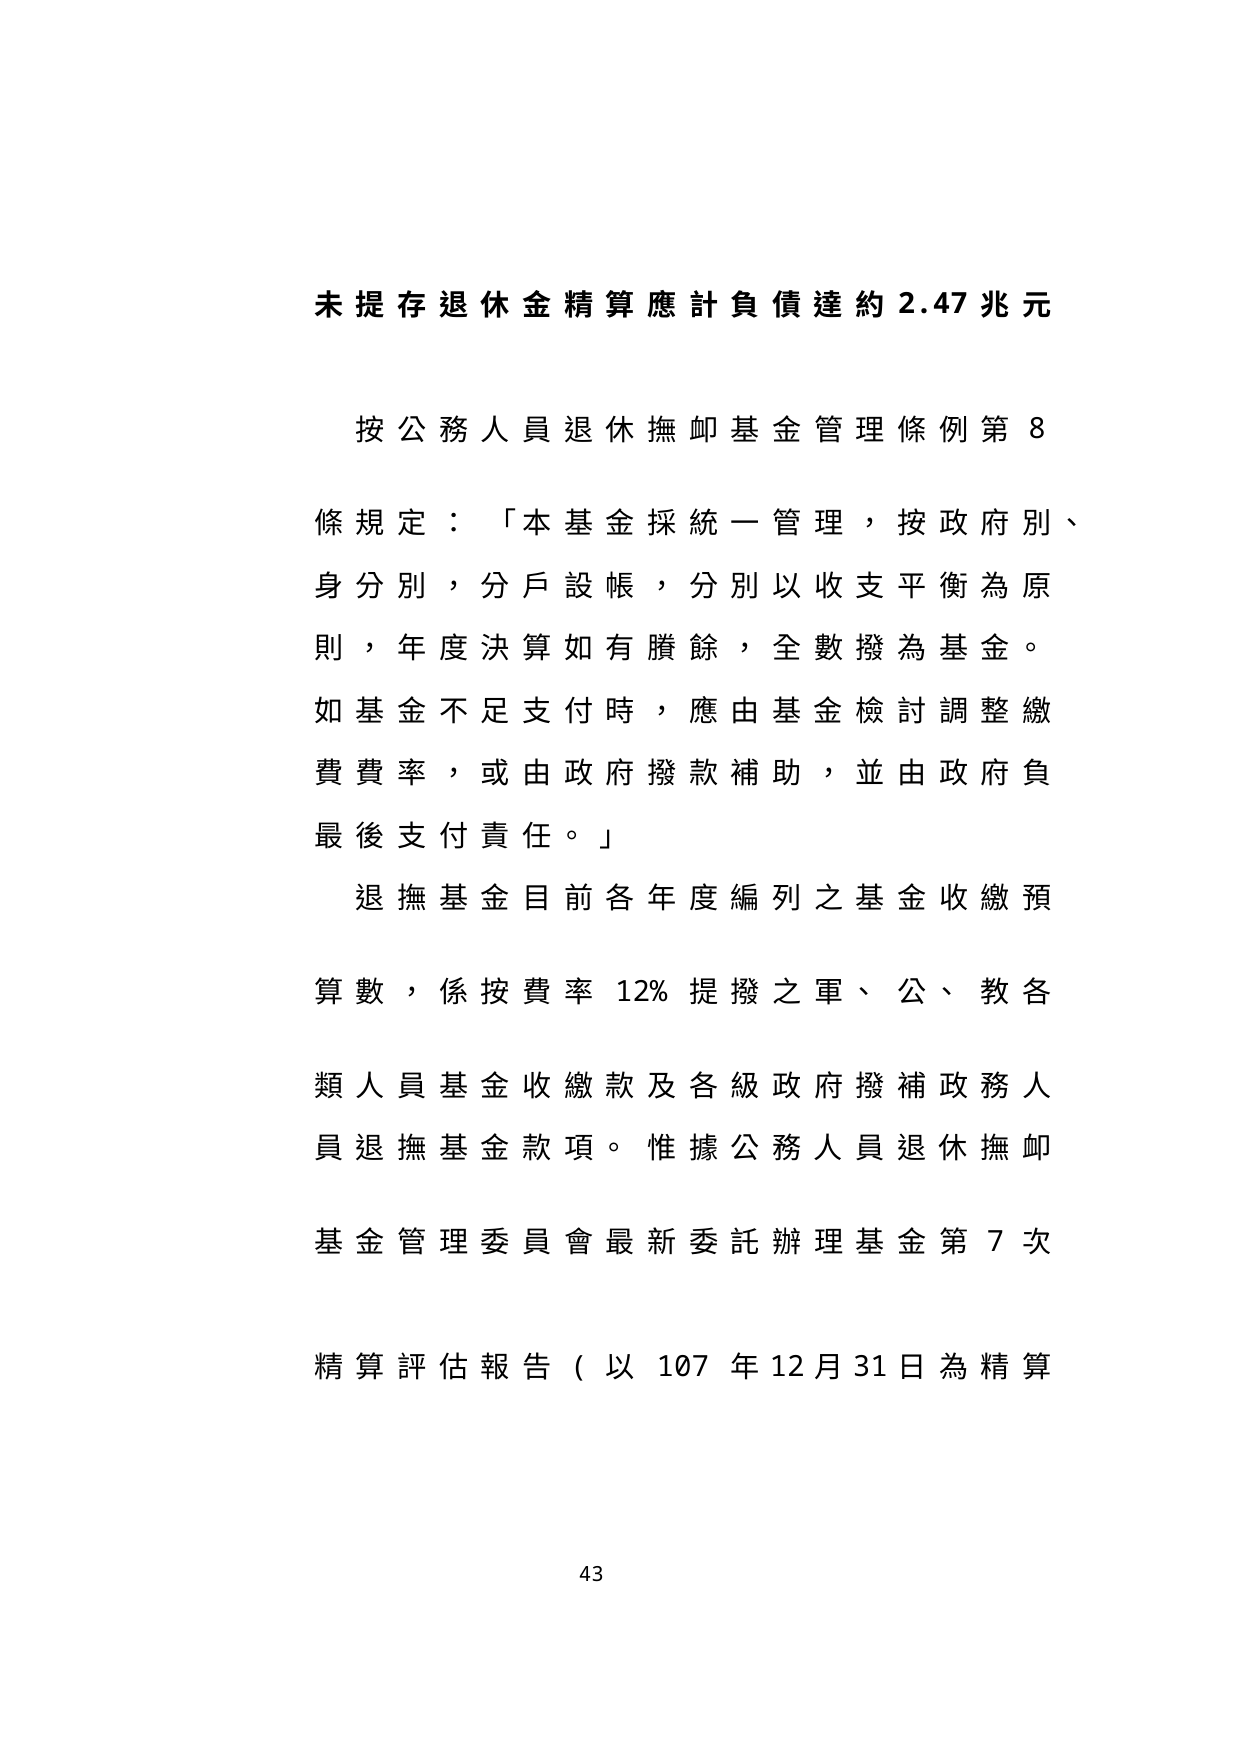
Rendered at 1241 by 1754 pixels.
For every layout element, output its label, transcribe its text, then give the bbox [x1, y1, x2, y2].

text 退撫基金目前各年度編列之基金收繳預算數，係按費率12%提撥之軍、公、教各類人員基金收繳款及各級政府撥補政務人員退撫基金款項。惟據公務人員退休撫卹基金管理委員會最新委託辦理基金第7次精算評估報告(以107年12月31日為精算 [271, 854, 1058, 1417]
text 按公務人員退休撫卹基金管理條例第8條規定：「本基金採統一管理，按政府別、身分別，分戶設帳，分別以收支平衡為原則，年度決算如有賸餘，全數撥為基金。如基金不足支付時，應由基金檢討調整繳費費率，或由政府撥款補助，並由政府負最後支付責任。」 [271, 354, 1058, 854]
text 未提存退休金精算應計負債達約2.47兆元 [242, 229, 1058, 354]
